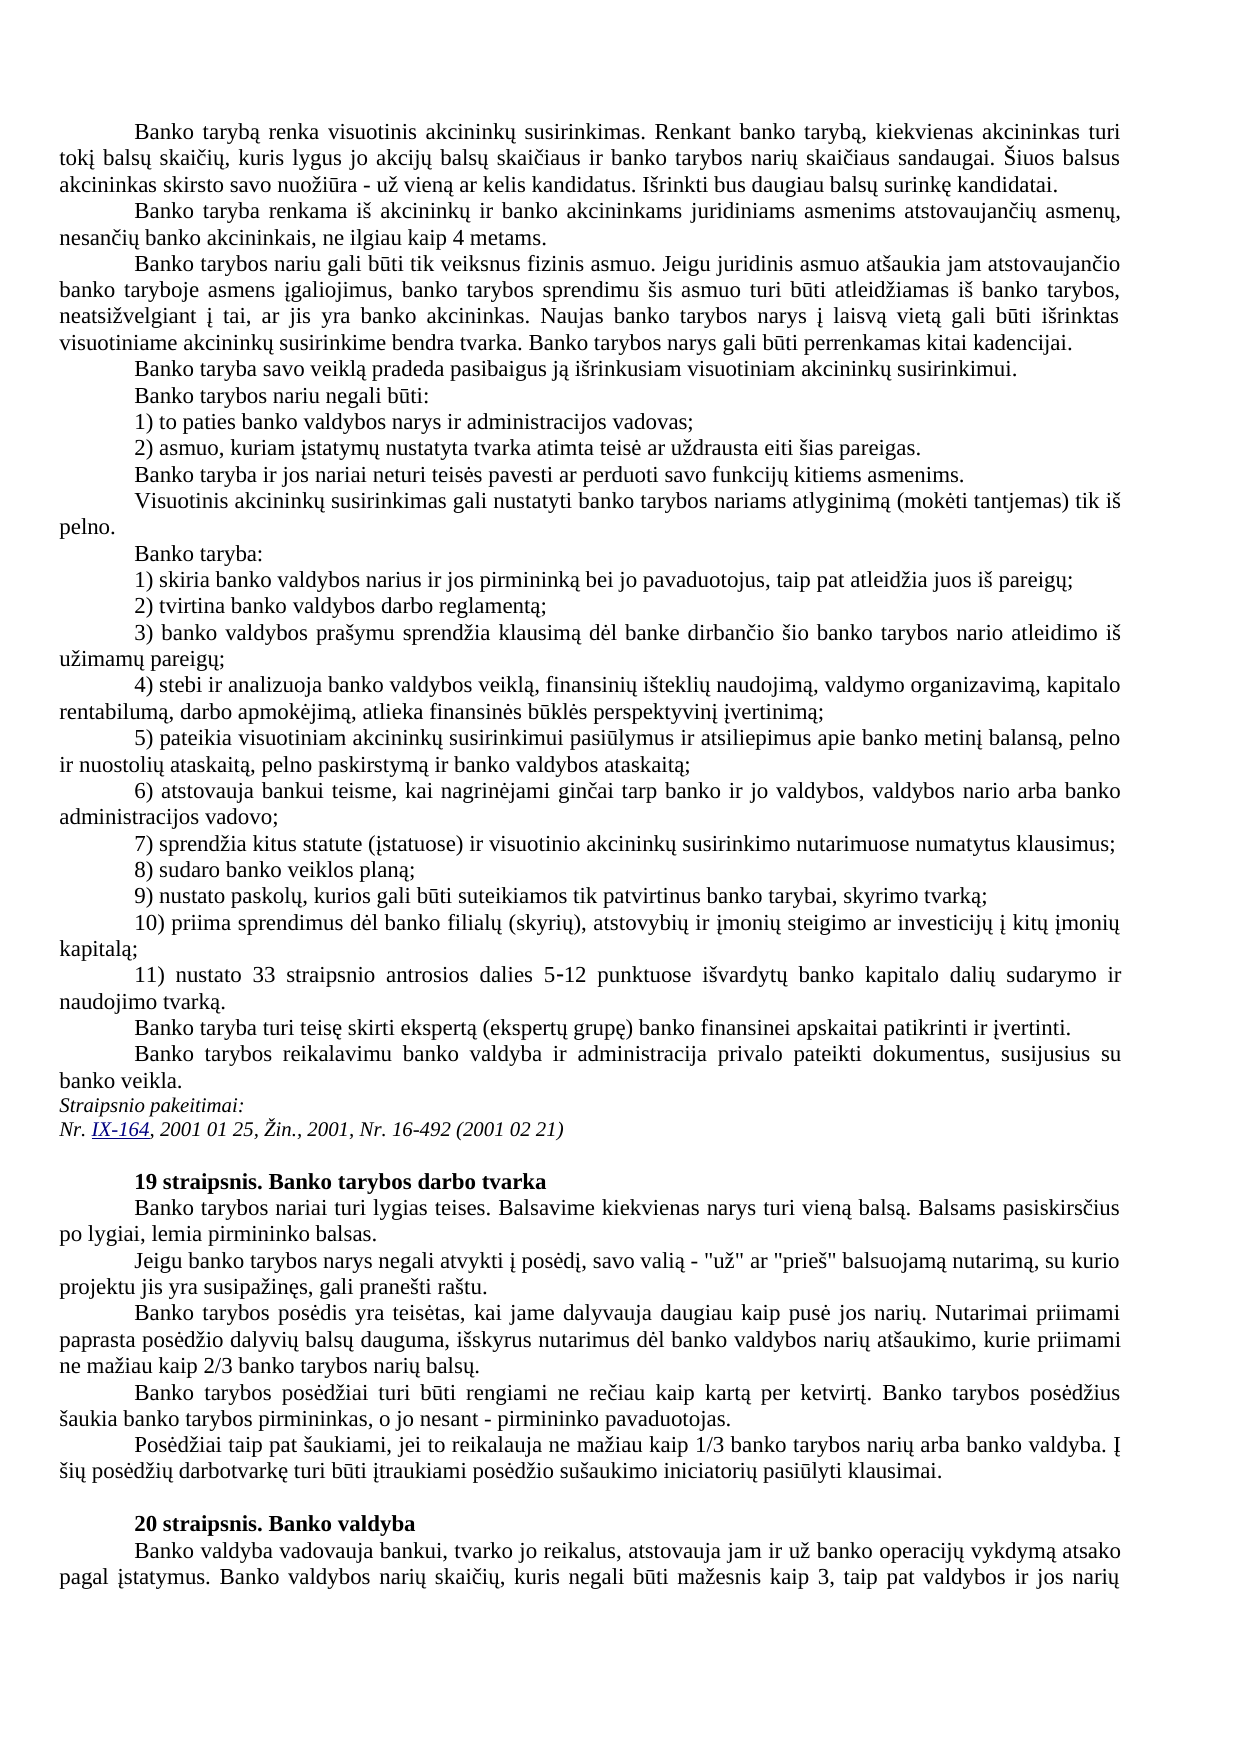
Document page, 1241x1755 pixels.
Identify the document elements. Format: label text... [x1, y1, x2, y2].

text 1) to paties banko valdybos narys ir administracijos vadovas; [59, 408, 1122, 434]
text Banko taryba turi teisę skirti ekspertą (ekspertų grupę) banko finansinei apskaitai patikrinti ir įvertinti. [59, 1014, 1122, 1041]
text Jeigu banko tarybos narys negali atvykti į posėdį, savo valią - "už" ar "prieš" balsuojamą nutarimą, su kurio projektu jis yra susipažinęs, gali pranešti raštu. [59, 1247, 1122, 1299]
text Banko tarybos posėdžiai turi būti rengiami ne rečiau kaip kartą per ketvirtį. Banko tarybos posėdžius šaukia banko tarybos pirmininkas, o jo nesant - pirmininko pavaduotojas. [59, 1378, 1122, 1431]
text 4) stebi ir analizuoja banko valdybos veiklą, finansinių išteklių naudojimą, valdymo organizavimą, kapitalo rentabilumą, darbo apmokėjimą, atlieka finansinės būklės perspektyvinį įvertinimą; [59, 672, 1122, 724]
text Banko tarybos nariu gali būti tik veiksnus fizinis asmuo. Jeigu juridinis asmuo atšaukia jam atstovaujančio banko taryboje asmens įgaliojimus, banko tarybos sprendimu šis asmuo turi būti atleidžiamas iš banko tarybos, neatsižvelgiant į tai, ar jis yra banko akcininkas. Naujas banko tarybos narys į laisvą vietą gali būti išrinktas visuotiniame akcininkų susirinkime bendra tvarka. Banko tarybos narys gali būti perrenkamas kitai kadencijai. [59, 250, 1122, 355]
text 2) tvirtina banko valdybos darbo reglamentą; [59, 592, 1122, 619]
text 10) priima sprendimus dėl banko filialų (skyrių), atstovybių ir įmonių steigimo ar investicijų į kitų įmonių kapitalą; [59, 909, 1122, 961]
text Banko tarybos nariai turi lygias teises. Balsavime kiekvienas narys turi vieną balsą. Balsams pasiskirsčius po lygiai, lemia pirmininko balsas. [59, 1194, 1122, 1247]
text 3) banko valdybos prašymu sprendžia klausimą dėl banke dirbančio šio banko tarybos nario atleidimo iš užimamų pareigų; [59, 619, 1122, 672]
text Banko taryba renkama iš akcininkų ir banko akcininkams juridiniams asmenims atstovaujančių asmenų, nesančių banko akcininkais, ne ilgiau kaip 4 metams. [59, 197, 1122, 250]
text 9) nustato paskolų, kurios gali būti suteikiamos tik patvirtinus banko tarybai, skyrimo tvarką; [59, 882, 1122, 909]
text 11) nustato 33 straipsnio antrosios dalies 512 punktuose išvardytų banko kapitalo dalių sudarymo ir naudojimo tvarką. [59, 961, 1122, 1014]
text 7) sprendžia kitus statute (įstatuose) ir visuotinio akcininkų susirinkimo nutarimuose numatytus klausimus; [59, 830, 1122, 856]
text Straipsnio pakeitimai: [59, 1093, 1122, 1117]
text Nr. IX-164, 2001 01 25, Žin., 2001, Nr. 16-492 (2001 02 21) [59, 1117, 1122, 1141]
text 1) skiria banko valdybos narius ir jos pirmininką bei jo pavaduotojus, taip pat atleidžia juos iš pareigų; [59, 566, 1122, 592]
text Banko taryba ir jos nariai neturi teisės pavesti ar perduoti savo funkcijų kitiems asmenims. [59, 461, 1122, 487]
text 19 straipsnis. Banko tarybos darbo tvarka [59, 1168, 1122, 1194]
text Banko tarybos nariu negali būti: [59, 382, 1122, 408]
text Visuotinis akcininkų susirinkimas gali nustatyti banko tarybos nariams atlyginimą (mokėti tantjemas) tik iš pelno. [59, 487, 1122, 540]
text Posėdžiai taip pat šaukiami, jei to reikalauja ne mažiau kaip 1/3 banko tarybos narių arba banko valdyba. Į šių posėdžių darbotvarkę turi būti įtraukiami posėdžio sušaukimo iniciatorių pasiūlyti klausimai. [59, 1431, 1122, 1484]
text Banko tarybos reikalavimu banko valdyba ir administracija privalo pateikti dokumentus, susijusius su banko veikla. [59, 1041, 1122, 1093]
text 20 straipsnis. Banko valdyba [59, 1510, 1122, 1537]
text 6) atstovauja bankui teisme, kai nagrinėjami ginčai tarp banko ir jo valdybos, valdybos nario arba banko administracijos vadovo; [59, 777, 1122, 830]
text 2) asmuo, kuriam įstatymų nustatyta tvarka atimta teisė ar uždrausta eiti šias pareigas. [59, 434, 1122, 461]
text Banko taryba: [59, 540, 1122, 566]
text Banko valdyba vadovauja bankui, tvarko jo reikalus, atstovauja jam ir už banko operacijų vykdymą atsako pagal įstatymus. Banko valdybos narių skaičių, kuris negali būti mažesnis kaip 3, taip pat valdybos ir jos narių [59, 1537, 1122, 1589]
text Banko tarybą renka visuotinis akcininkų susirinkimas. Renkant banko tarybą, kiekvienas akcininkas turi tokį balsų skaičių, kuris lygus jo akcijų balsų skaičiaus ir banko tarybos narių skaičiaus sandaugai. Šiuos balsus akcininkas skirsto savo nuožiūra - už vieną ar kelis kandidatus. Išrinkti bus daugiau balsų surinkę kandidatai. [59, 118, 1122, 197]
text Banko tarybos posėdis yra teisėtas, kai jame dalyvauja daugiau kaip pusė jos narių. Nutarimai priimami paprasta posėdžio dalyvių balsų dauguma, išskyrus nutarimus dėl banko valdybos narių atšaukimo, kurie priimami ne mažiau kaip 2/3 banko tarybos narių balsų. [59, 1299, 1122, 1378]
text 5) pateikia visuotiniam akcininkų susirinkimui pasiūlymus ir atsiliepimus apie banko metinį balansą, pelno ir nuostolių ataskaitą, pelno paskirstymą ir banko valdybos ataskaitą; [59, 724, 1122, 777]
text 8) sudaro banko veiklos planą; [59, 856, 1122, 882]
text Banko taryba savo veiklą pradeda pasibaigus ją išrinkusiam visuotiniam akcininkų susirinkimui. [59, 355, 1122, 382]
